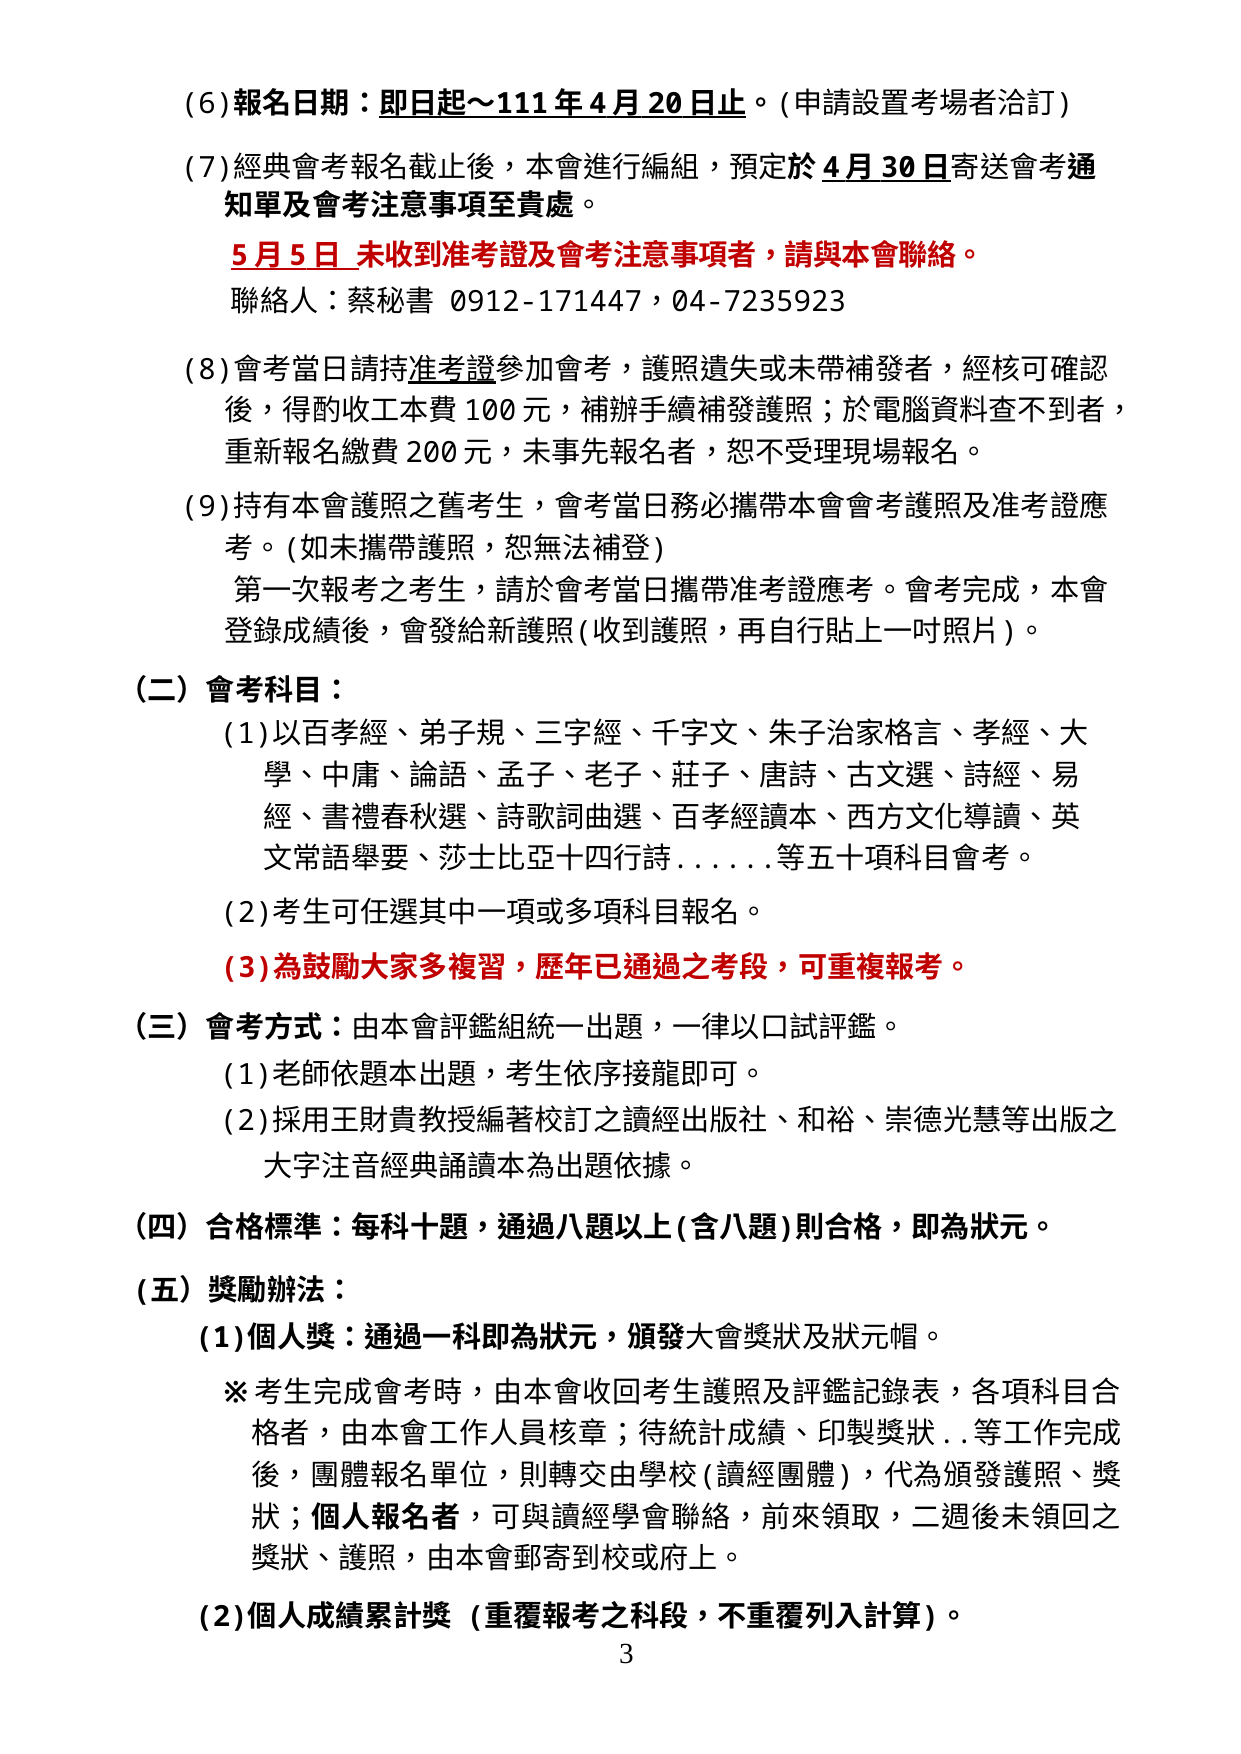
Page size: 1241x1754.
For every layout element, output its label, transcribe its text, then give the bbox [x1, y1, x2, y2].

text 第一次報考之考生，請於會考當日攜帶准考證應考。會考完成，本會登錄成績後，會發給新護照(收到護照，再自行貼上一吋照片)。 [181, 567, 1122, 650]
text (7)經典會考報名截止後，本會進行編組，預定於4月30日寄送會考通知單及會考注意事項至貴處。 [181, 148, 1122, 223]
text (9)持有本會護照之舊考生，會考當日務必攜帶本會會考護照及准考證應考。(如未攜帶護照，恕無法補登) [181, 483, 1122, 567]
text (五）獎勵辦法： [118, 1260, 1122, 1310]
text （二）會考科目： [118, 662, 1122, 710]
text (2)採用王財貴教授編著校訂之讀經出版社、和裕、崇德光慧等出版之大字注音經典誦讀本為出題依據。 [219, 1094, 1122, 1185]
text (8)會考當日請持准考證參加會考，護照遺失或未帶補發者，經核可確認後，得酌收工本費100元，補辦手續補發護照；於電腦資料查不到者，重新報名繳費200元，未事先報名者，恕不受理現場報名。 [181, 346, 1122, 471]
text (2)個人成績累計獎 (重覆報考之科段，不重覆列入計算)。 [181, 1589, 1122, 1635]
text 聯絡人：蔡秘書 0912-171447，04-7235923 [231, 273, 1122, 321]
text (3)為鼓勵大家多複習，歷年已通過之考段，可重複報考。 [118, 944, 1122, 985]
text (1)老師依題本出題，考生依序接龍即可。 [219, 1048, 1122, 1094]
text 5月5日 未收到准考證及會考注意事項者，請與本會聯絡。 [231, 235, 1122, 273]
text （四）合格標準：每科十題，通過八題以上(含八題)則合格，即為狀元。 [118, 1198, 1159, 1248]
text (1)以百孝經、弟子規、三字經、千字文、朱子治家格言、孝經、大學、中庸、論語、孟子、老子、莊子、唐詩、古文選、詩經、易經、書禮春秋選、詩歌詞曲選、百孝經讀本、西方文化導讀、英文常語舉要、莎士比亞十四行詩......等五十項科目會考。 [219, 710, 1097, 877]
text ※考生完成會考時，由本會收回考生護照及評鑑記錄表，各項科目合格者，由本會工作人員核章；待統計成績、印製獎狀..等工作完成後，團體報名單位，則轉交由學校(讀經團體)，代為頒發護照、獎狀；個人報名者，可與讀經學會聯絡，前來領取，二週後未領回之獎狀、護照，由本會郵寄到校或府上。 [218, 1369, 1122, 1577]
text （三）會考方式：由本會評鑑組統一出題，一律以口試評鑑。 [118, 998, 1122, 1048]
text (2)考生可任選其中一項或多項科目報名。 [118, 889, 1122, 931]
text (1)個人獎：通過一科即為狀元，頒發大會獎狀及狀元帽。 [181, 1310, 1122, 1356]
text (6)報名日期：即日起～111年4月20日止。(申請設置考場者洽訂) [181, 75, 1122, 123]
